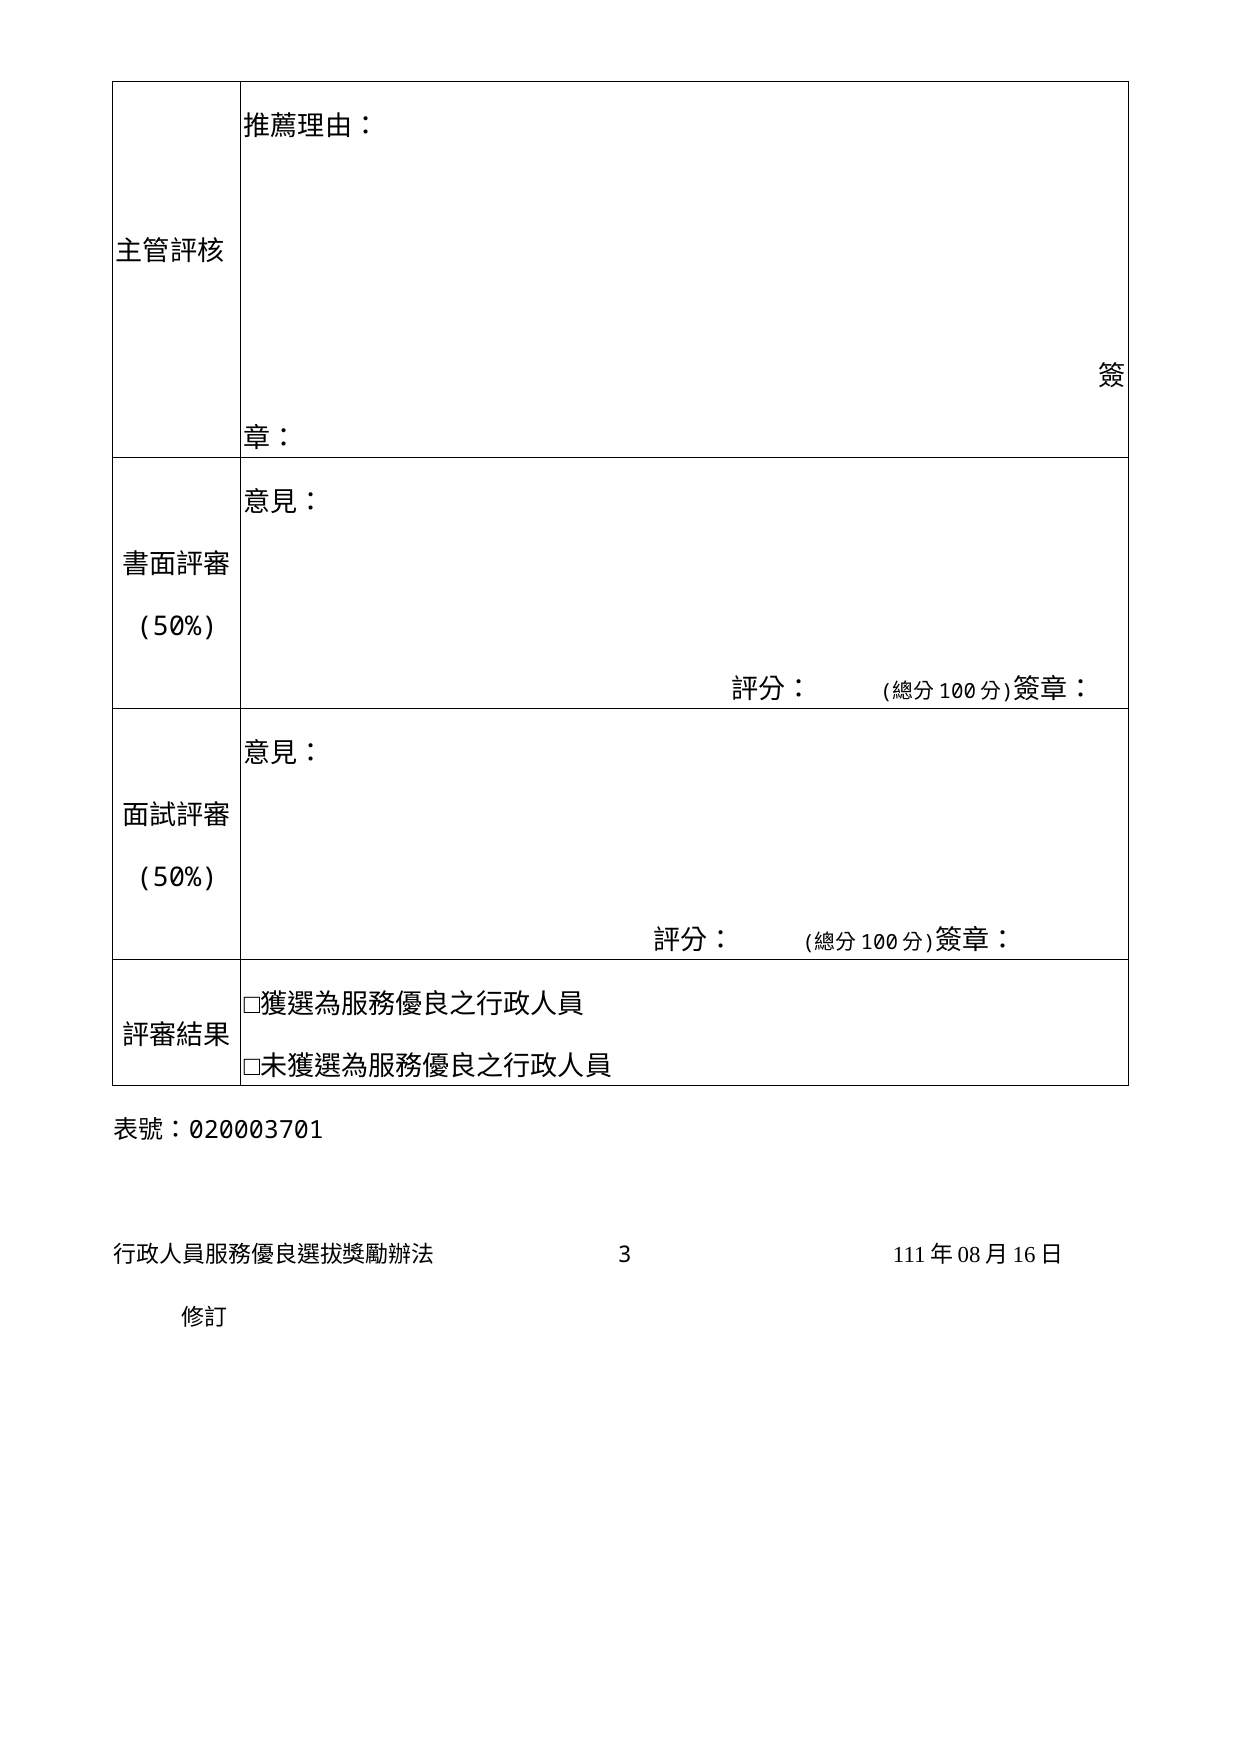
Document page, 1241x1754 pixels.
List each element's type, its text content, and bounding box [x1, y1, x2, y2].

table_cell 面試評審(50%) [113, 709, 240, 959]
table_cell 主管評核 [113, 82, 240, 457]
table_cell 意見： 評分： (總分100分)簽章： [241, 458, 1128, 708]
table_cell 書面評審(50%) [113, 458, 240, 708]
table_cell □獲選為服務優良之行政人員 □未獲選為服務優良之行政人員 [241, 960, 1128, 1085]
text 行政人員服務優良選拔獎勵辦法 3 111年08月16日修訂 [113, 1211, 1078, 1336]
table_cell 推薦理由： 簽章： [241, 82, 1128, 457]
table_cell 評審結果 [113, 960, 240, 1085]
text 表號：020003701 [113, 1086, 1078, 1148]
table_cell 意見： 評分： (總分100分)簽章： [241, 709, 1128, 959]
